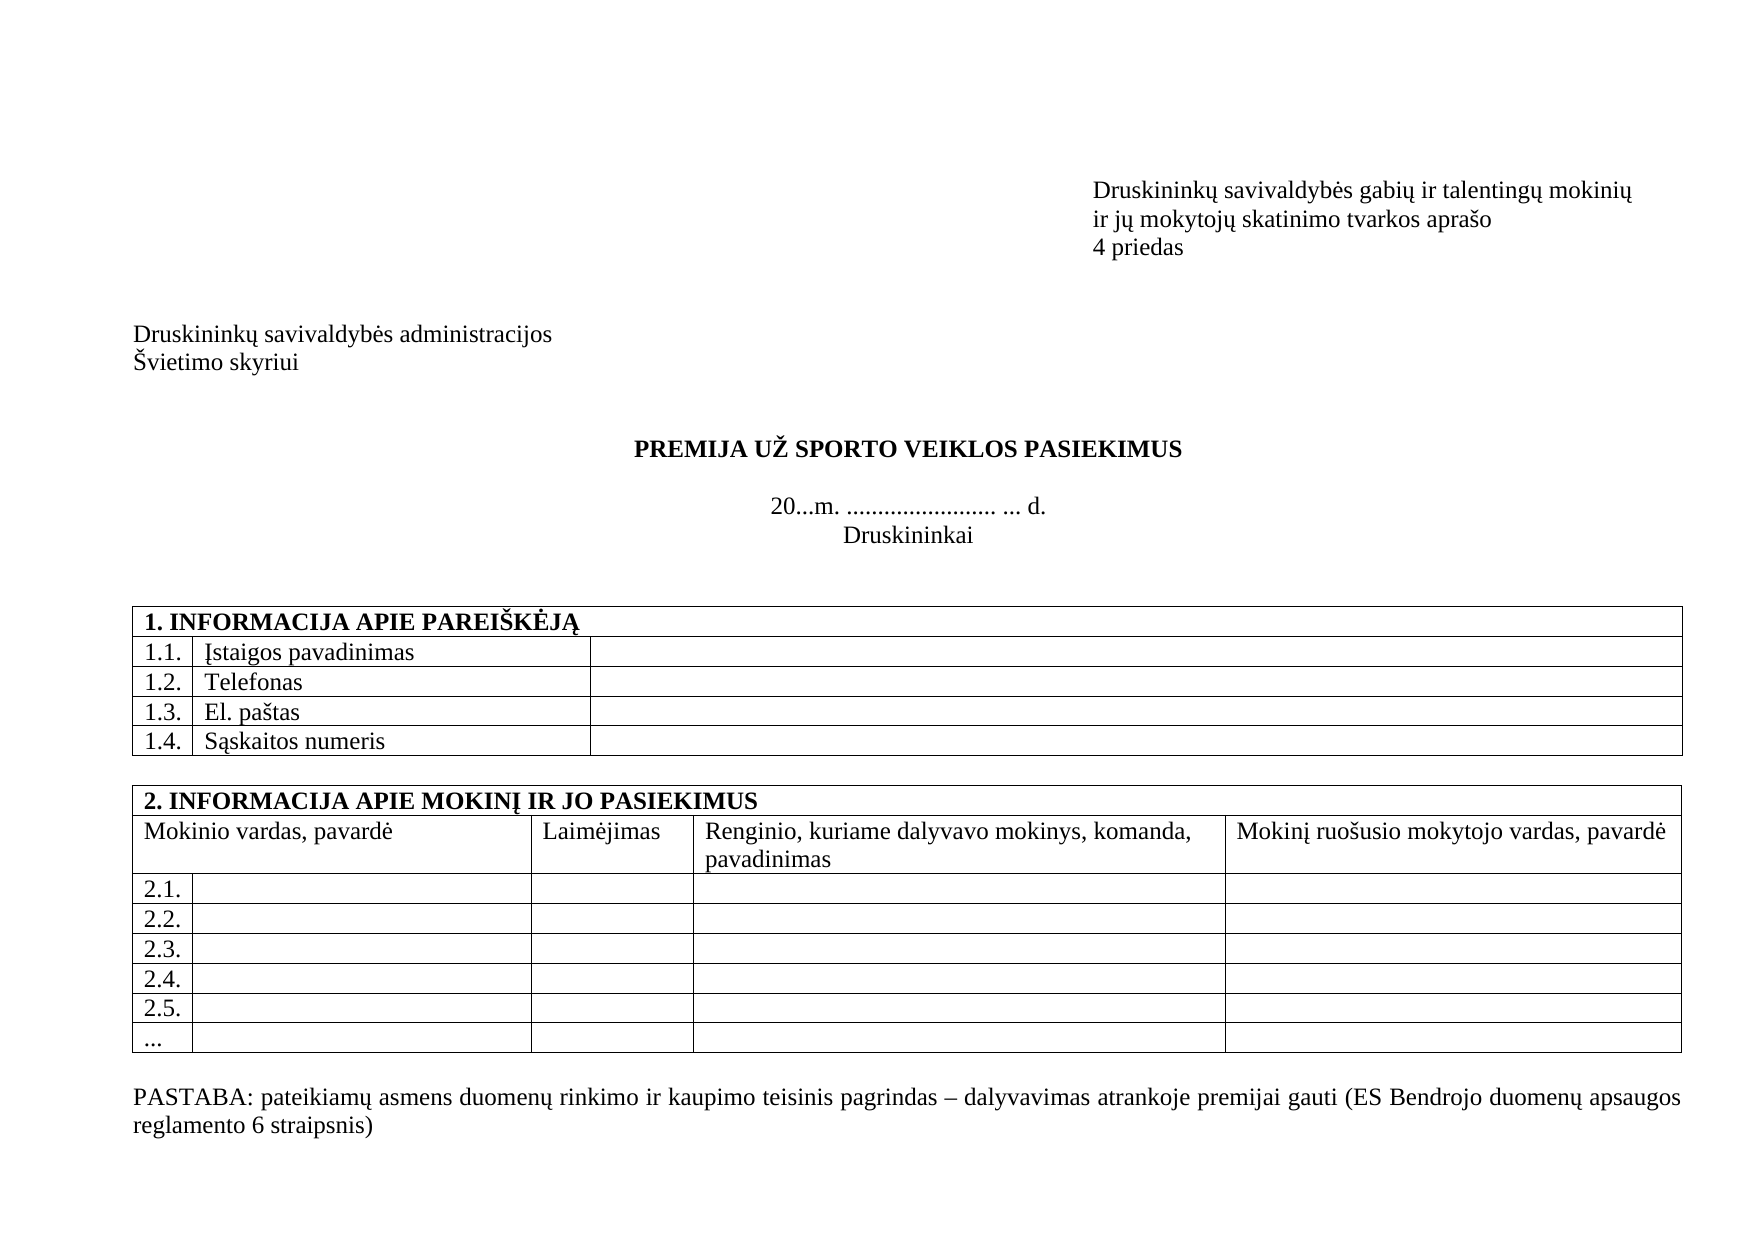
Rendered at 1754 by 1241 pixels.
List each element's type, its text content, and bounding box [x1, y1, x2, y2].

table_cell 2.3. [133, 934, 192, 963]
table_cell 2.2. [133, 904, 192, 933]
text PREMIJA UŽ SPORTO VEIKLOS PASIEKIMUS [133, 434, 1683, 462]
table_cell [532, 964, 693, 992]
table_cell Mokinio vardas, pavardė [133, 816, 531, 873]
table_cell [1226, 964, 1681, 992]
text PASTABA: pateikiamų asmens duomenų rinkimo ir kaupimo teisinis pagrindas – dalyvavimas atrankoje premijai gauti (ES Bendrojo duomenų apsaugos reglamento 6 straipsnis) [133, 1082, 1683, 1139]
table_cell [532, 994, 693, 1022]
table_cell [694, 964, 1225, 992]
table_cell 1.4. [133, 726, 192, 755]
text Druskininkų savivaldybės administracijos [133, 319, 1683, 347]
table_cell [1226, 874, 1681, 903]
table_cell 2.4. [133, 964, 192, 992]
table_cell 2.1. [133, 874, 192, 903]
table_cell [532, 1023, 693, 1052]
table_cell ... [133, 1023, 192, 1052]
table_header 1. INFORMACIJA APIE PAREIŠKĖJĄ [133, 607, 1682, 636]
table_cell [193, 1023, 531, 1052]
table_cell [694, 904, 1225, 933]
table_cell El. paštas [193, 697, 590, 725]
table_cell [532, 934, 693, 963]
table_cell [694, 874, 1225, 903]
table_cell 1.1. [133, 637, 192, 666]
table_cell [694, 1023, 1225, 1052]
table_cell [193, 964, 531, 992]
table_cell [694, 934, 1225, 963]
table_cell [1226, 994, 1681, 1022]
table_cell 1.2. [133, 667, 192, 696]
table_cell [193, 904, 531, 933]
text ir jų mokytojų skatinimo tvarkos aprašo [133, 204, 1687, 232]
table_cell [591, 697, 1682, 725]
table_header 2. INFORMACIJA APIE MOKINĮ IR JO PASIEKIMUS [133, 786, 1681, 815]
table_cell [694, 994, 1225, 1022]
table_cell Įstaigos pavadinimas [193, 637, 590, 666]
table_cell [591, 726, 1682, 755]
text 4 priedas [133, 232, 1672, 261]
table_cell Renginio, kuriame dalyvavo mokinys, komanda, pavadinimas [694, 816, 1225, 873]
table_cell Mokinį ruošusio mokytojo vardas, pavardė [1226, 816, 1681, 873]
text Švietimo skyriui [133, 347, 1683, 376]
table_cell [591, 667, 1682, 696]
table_cell [193, 934, 531, 963]
text 20...m. ........................ ... d. [133, 491, 1683, 520]
table_cell Telefonas [193, 667, 590, 696]
table_cell Laimėjimas [532, 816, 693, 873]
table_cell [1226, 1023, 1681, 1052]
table_cell [193, 994, 531, 1022]
text Druskininkų savivaldybės gabių ir talentingų mokinių [133, 175, 1687, 204]
table_cell [591, 637, 1682, 666]
table_cell Sąskaitos numeris [193, 726, 590, 755]
table_cell [193, 874, 531, 903]
table_cell [532, 904, 693, 933]
text Druskininkai [133, 520, 1683, 549]
table_cell [1226, 934, 1681, 963]
table_cell 1.3. [133, 697, 192, 725]
table_cell [1226, 904, 1681, 933]
table_cell [532, 874, 693, 903]
table_cell 2.5. [133, 994, 192, 1022]
